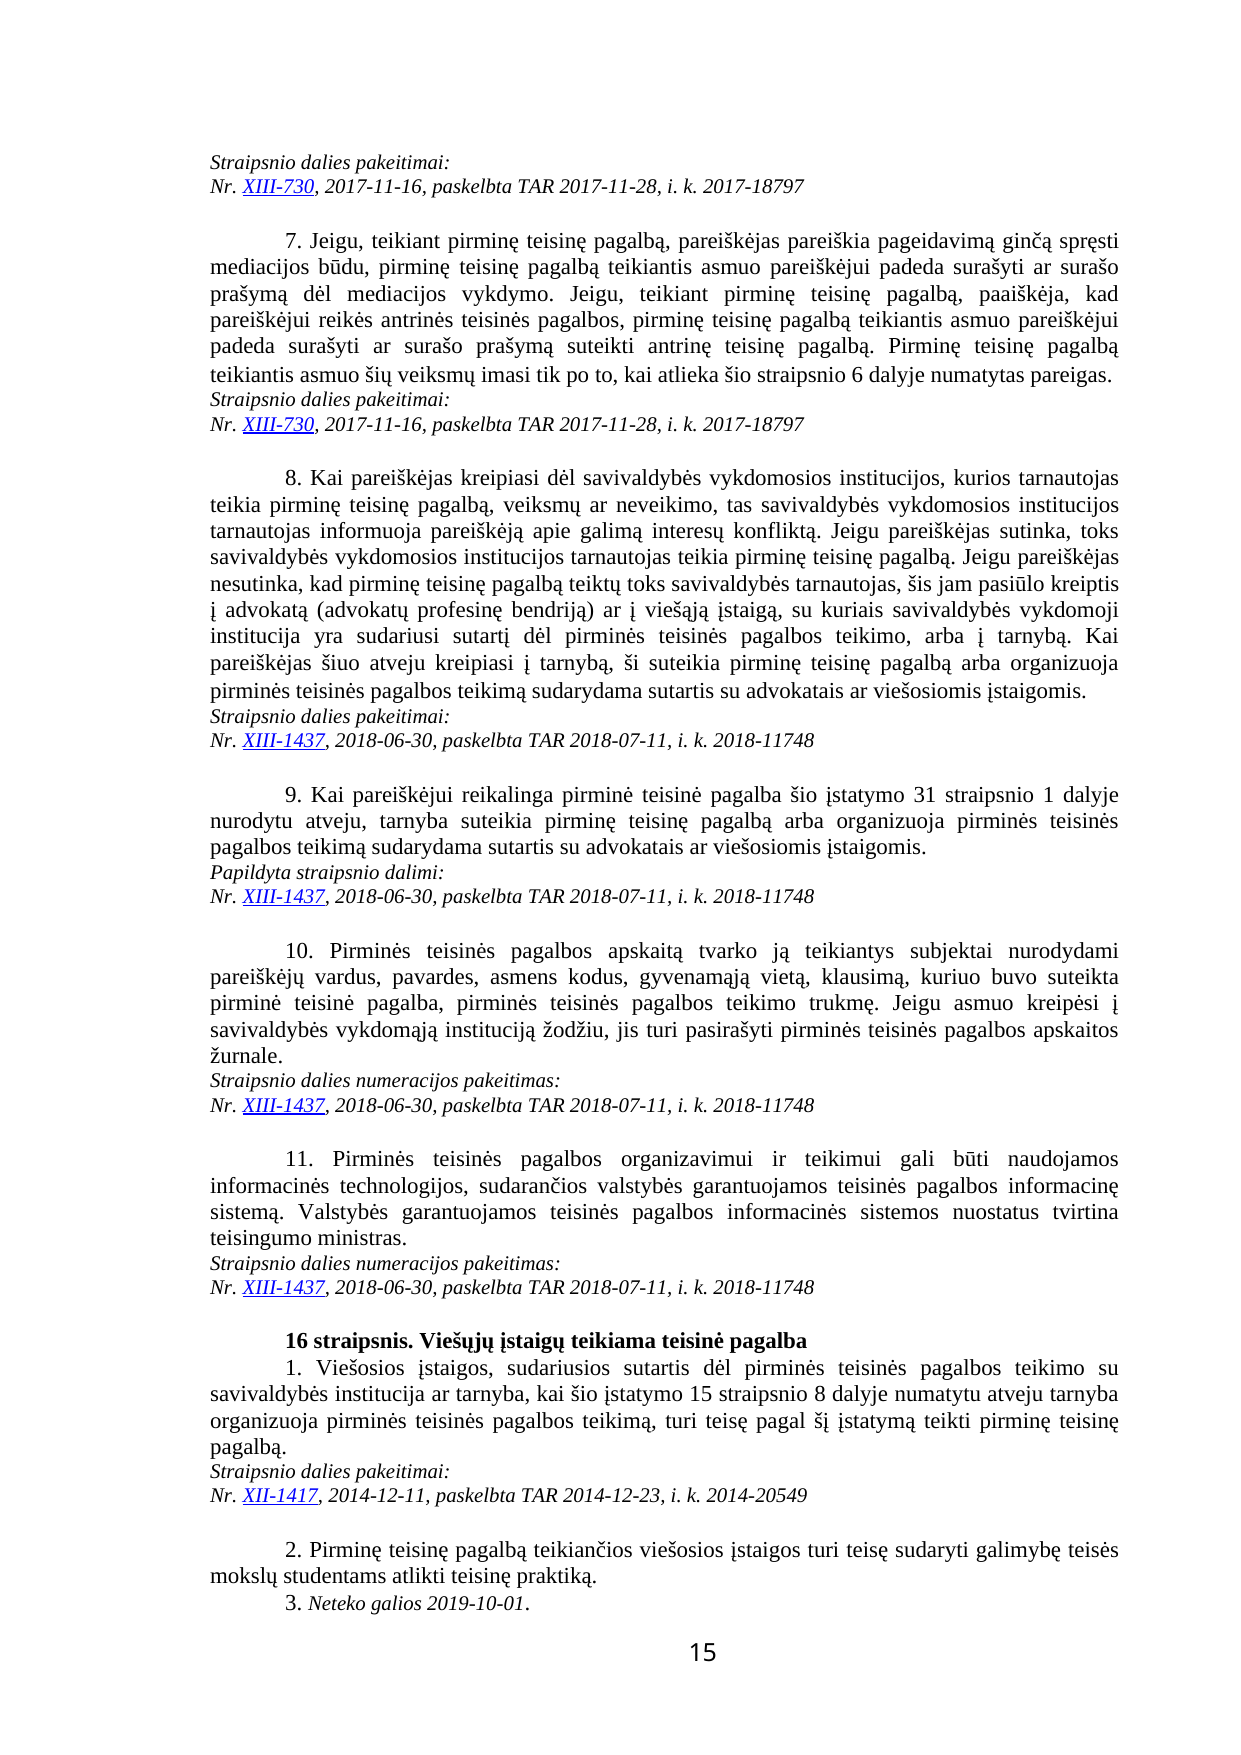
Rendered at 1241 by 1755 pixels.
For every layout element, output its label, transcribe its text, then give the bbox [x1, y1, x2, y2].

text 1. Viešosios įstaigos, sudariusios sutartis dėl pirminės teisinės pagalbos teikimo su savivaldybės institucija ar tarnyba, kai šio įstatymo 15 straipsnio 8 dalyje numatytu atveju tarnyba organizuoja pirminės teisinės pagalbos teikimą, turi teisę pagal šį įstatymą teikti pirminę teisinę pagalbą. [210, 1354, 1120, 1459]
text Straipsnio dalies numeracijos pakeitimas: [210, 1251, 1120, 1275]
text 10. Pirminės teisinės pagalbos apskaitą tvarko ją teikiantys subjektai nurodydami pareiškėjų vardus, pavardes, asmens kodus, gyvenamąją vietą, klausimą, kuriuo buvo suteikta pirminė teisinė pagalba, pirminės teisinės pagalbos teikimo trukmę. Jeigu asmuo kreipėsi į savivaldybės vykdomąją instituciją žodžiu, jis turi pasirašyti pirminės teisinės pagalbos apskaitos žurnale. [210, 937, 1120, 1068]
text Straipsnio dalies pakeitimai: [210, 387, 1120, 411]
text 8. Kai pareiškėjas kreipiasi dėl savivaldybės vykdomosios institucijos, kurios tarnautojas teikia pirminę teisinę pagalbą, veiksmų ar neveikimo, tas savivaldybės vykdomosios institucijos tarnautojas informuoja pareiškėją apie galimą interesų konfliktą. Jeigu pareiškėjas sutinka, toks savivaldybės vykdomosios institucijos tarnautojas teikia pirminę teisinę pagalbą. Jeigu pareiškėjas nesutinka, kad pirminę teisinę pagalbą teiktų toks savivaldybės tarnautojas, šis jam pasiūlo kreiptis į advokatą (advokatų profesinę bendriją) ar į viešąją įstaigą, su kuriais savivaldybės vykdomoji institucija yra sudariusi sutartį dėl pirminės teisinės pagalbos teikimo, arba į tarnybą. Kai pareiškėjas šiuo atveju kreipiasi į tarnybą, ši suteikia pirminę teisinę pagalbą arba organizuoja pirminės teisinės pagalbos teikimą sudarydama sutartis su advokatais ar viešosiomis įstaigomis. [210, 464, 1120, 704]
text Straipsnio dalies pakeitimai: [210, 1459, 1120, 1483]
text Nr. XIII-1437, 2018-06-30, paskelbta TAR 2018-07-11, i. k. 2018-11748 [210, 1092, 1120, 1117]
text 9. Kai pareiškėjui reikalinga pirminė teisinė pagalba šio įstatymo 31 straipsnio 1 dalyje nurodytu atveju, tarnyba suteikia pirminę teisinę pagalbą arba organizuoja pirminės teisinės pagalbos teikimą sudarydama sutartis su advokatais ar viešosiomis įstaigomis. [210, 781, 1120, 860]
text Straipsnio dalies pakeitimai: [210, 704, 1120, 728]
text 3. Neteko galios 2019-10-01. [210, 1589, 1120, 1615]
text Nr. XIII-730, 2017-11-16, paskelbta TAR 2017-11-28, i. k. 2017-18797 [210, 411, 1120, 436]
text 2. Pirminę teisinę pagalbą teikiančios viešosios įstaigos turi teisę sudaryti galimybę teisės mokslų studentams atlikti teisinę praktiką. [210, 1536, 1120, 1589]
text Nr. XII-1417, 2014-12-11, paskelbta TAR 2014-12-23, i. k. 2014-20549 [210, 1483, 1120, 1507]
text Nr. XIII-730, 2017-11-16, paskelbta TAR 2017-11-28, i. k. 2017-18797 [210, 174, 1120, 198]
text Papildyta straipsnio dalimi: [210, 860, 1120, 884]
text Nr. XIII-1437, 2018-06-30, paskelbta TAR 2018-07-11, i. k. 2018-11748 [210, 1275, 1120, 1299]
text 16 straipsnis. Viešųjų įstaigų teikiama teisinė pagalba [210, 1328, 1120, 1354]
text Nr. XIII-1437, 2018-06-30, paskelbta TAR 2018-07-11, i. k. 2018-11748 [210, 728, 1120, 752]
text 11. Pirminės teisinės pagalbos organizavimui ir teikimui gali būti naudojamos informacinės technologijos, sudarančios valstybės garantuojamos teisinės pagalbos informacinę sistemą. Valstybės garantuojamos teisinės pagalbos informacinės sistemos nuostatus tvirtina teisingumo ministras. [210, 1145, 1120, 1251]
text 7. Jeigu, teikiant pirminę teisinę pagalbą, pareiškėjas pareiškia pageidavimą ginčą spręsti mediacijos būdu, pirminę teisinę pagalbą teikiantis asmuo pareiškėjui padeda surašyti ar surašo prašymą dėl mediacijos vykdymo. Jeigu, teikiant pirminę teisinę pagalbą, paaiškėja, kad pareiškėjui reikės antrinės teisinės pagalbos, pirminę teisinę pagalbą teikiantis asmuo pareiškėjui padeda surašyti ar surašo prašymą suteikti antrinę teisinę pagalbą. Pirminę teisinę pagalbą teikiantis asmuo šių veiksmų imasi tik po to, kai atlieka šio straipsnio 6 dalyje numatytas pareigas. [210, 227, 1120, 387]
text Straipsnio dalies numeracijos pakeitimas: [210, 1068, 1120, 1092]
text Straipsnio dalies pakeitimai: [210, 150, 1120, 174]
text Nr. XIII-1437, 2018-06-30, paskelbta TAR 2018-07-11, i. k. 2018-11748 [210, 884, 1120, 908]
